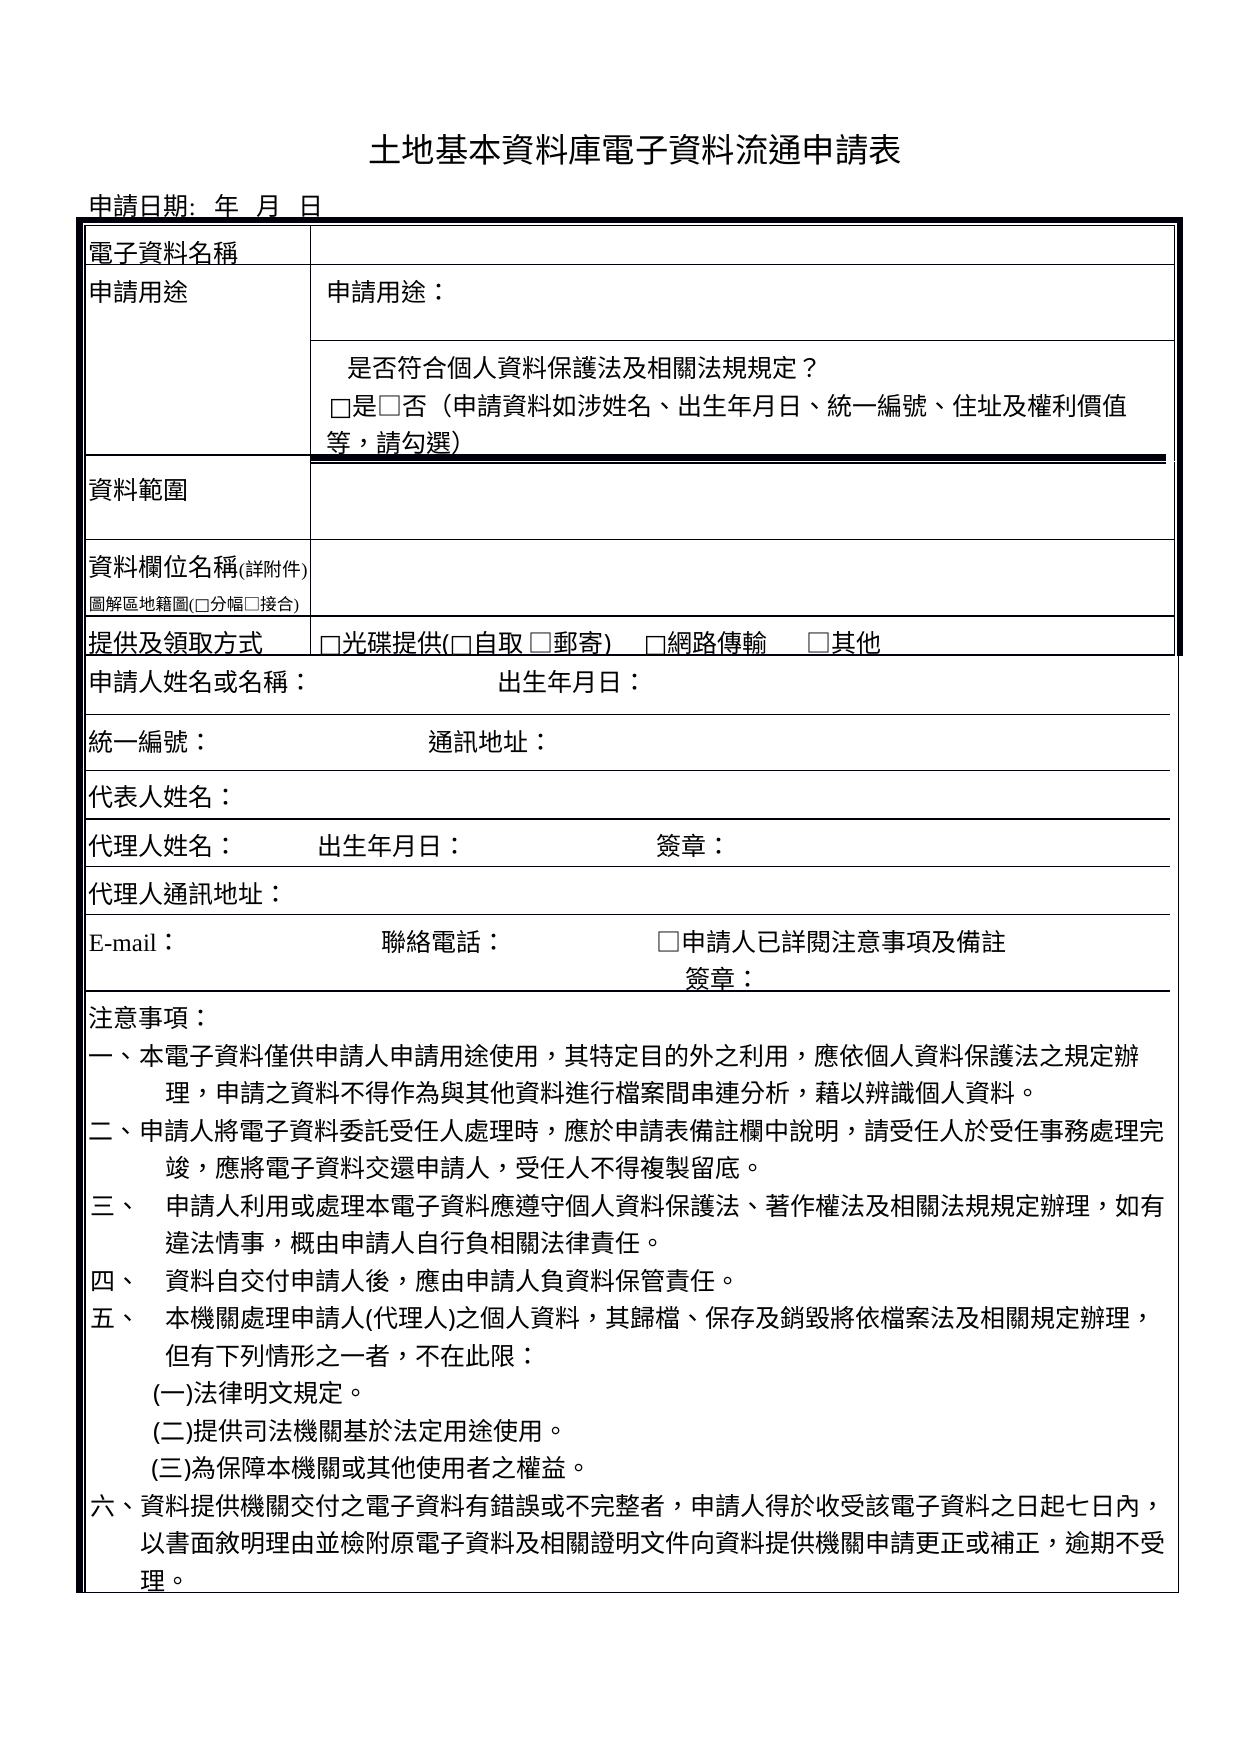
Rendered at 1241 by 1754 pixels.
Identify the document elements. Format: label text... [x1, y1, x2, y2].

table_cell 代理人通訊地址： [86, 866, 1178, 914]
table_cell E-mail： 聯絡電話： □申請人已詳閱注意事項及備註 簽章： [86, 914, 1178, 990]
table_cell 資料範圍 [86, 456, 310, 539]
table_header [311, 226, 1174, 264]
table_cell [311, 454, 1177, 539]
table_cell 申請用途 [86, 265, 310, 454]
table_cell □光碟提供(□自取 □郵寄) □網路傳輸 □其他 [311, 617, 1174, 654]
table_cell 代理人姓名： 出生年月日： 簽章： [86, 818, 1178, 866]
table_cell 申請用途： [319, 265, 1174, 340]
table_cell 注意事項： 本電子資料僅供申請人申請用途使用，其特定目的外之利用，應依個人資料保護法之規定辦理，申請之資料不得作為與其他資料進行檔案間串連分析，藉以辨識個人資料。 申請人將電子資料委託受任人處理時，應於申請表備註欄中說明，請受任人於受任事務處理完竣，應將電子資料交還申請人，受任人不得複製留底。 申請人利用或處理本電子資料應遵守個人資料保護法、著作權法及相關法規規定辦理，如有違法情事，概由申請人自行負相關法律責任。 資料自交付申請人後，應由申請人負資料保管責任。 本機關處理申請人(代理人)之個人資料，其歸檔、保存及銷毀將依檔案法及相關規定辦理，但有下列情形之一者，不在此限： (一)法律明文規定。 (二)提供司法機關基於法定用途使用。 (三)為保障本機關或其他使用者之權益。 六、資料提供機關交付之電子資料有錯誤或不完整者，申請人得於收受該電子資料之日起七日內，以書面敘明理由並檢附原電子資料及相關證明文件向資料提供機關申請更正或補正，逾期不受理。 [86, 990, 1178, 1592]
table_cell 申請人姓名或名稱： 出生年月日： [86, 654, 1178, 714]
table_cell [311, 341, 318, 454]
table_cell 是否符合個人資料保護法及相關法規規定？ □是□否（申請資料如涉姓名、出生年月日、統一編號、住址及權利價值等，請勾選） [319, 341, 1174, 454]
table_cell [311, 265, 318, 340]
table_header 電子資料名稱 [86, 226, 310, 264]
table_cell 提供及領取方式 [86, 617, 310, 654]
table_cell 統一編號： 通訊地址： [86, 714, 1178, 770]
text 申請日期: 年 月 日 [89, 179, 1181, 217]
table_cell 代表人姓名： [86, 770, 1178, 818]
text 土地基本資料庫電子資料流通申請表 [89, 104, 1181, 179]
table_cell 資料欄位名稱(詳附件) 圖解區地籍圖(□分幅□接合) [86, 540, 310, 615]
table_cell [311, 540, 1174, 615]
